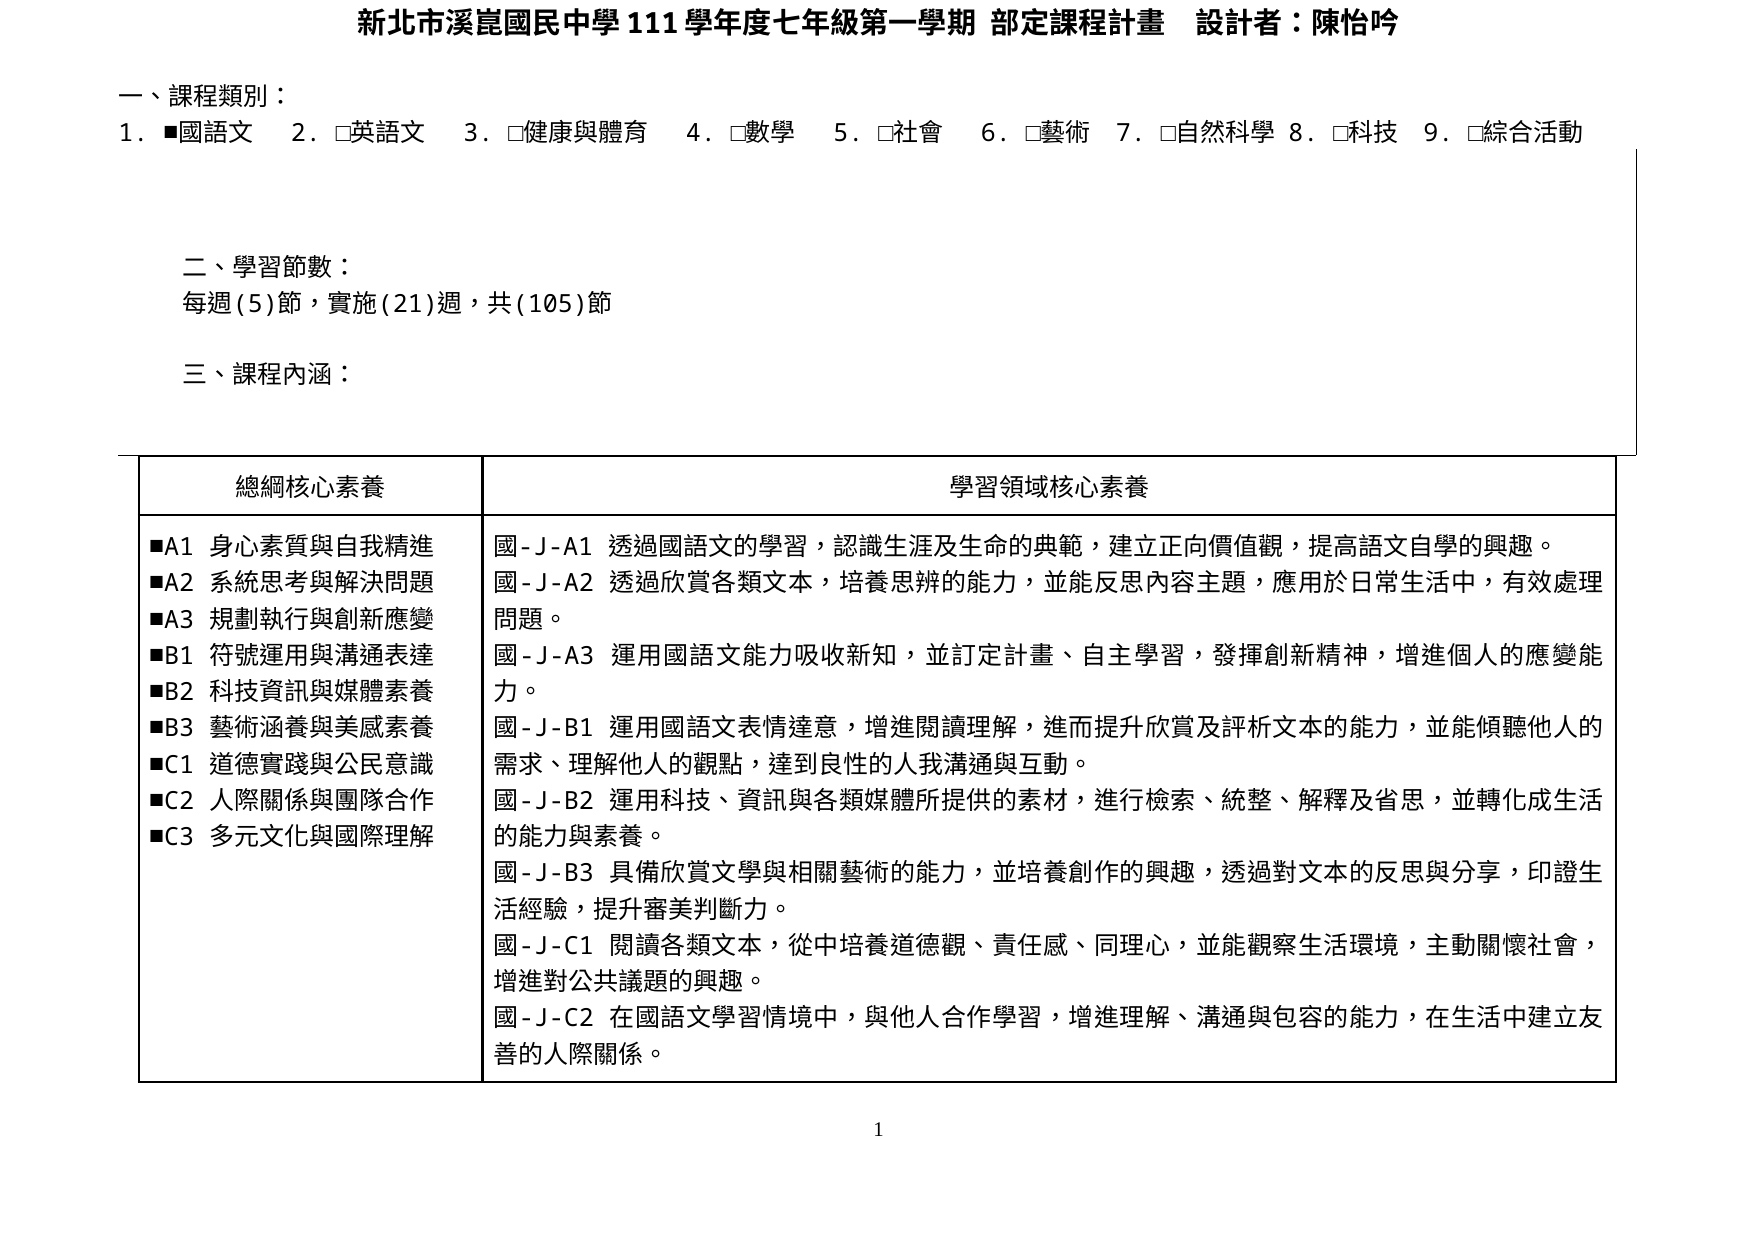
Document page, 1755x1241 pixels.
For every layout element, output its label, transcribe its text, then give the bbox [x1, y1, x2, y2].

table_cell 國-J-A1 透過國語文的學習，認識生涯及生命的典範，建立正向價值觀，提高語文自學的興趣。 國-J-A2 透過欣賞各類文本，培養思辨的能力，並能反思內容主題，應用於日常生活中，有效處理問題。 國-J-A3 運用國語文能力吸收新知，並訂定計畫、自主學習，發揮創新精神，增進個人的應變能力。 國-J-B1 運用國語文表情達意，增進閱讀理解，進而提升欣賞及評析文本的能力，並能傾聽他人的需求、理解他人的觀點，達到良性的人我溝通與互動。 國-J-B2 運用科技、資訊與各類媒體所提供的素材，進行檢索、統整、解釋及省思，並轉化成生活的能力與素養。 國-J-B3 具備欣賞文學與相關藝術的能力，並培養創作的興趣，透過對文本的反思與分享，印證生活經驗，提升審美判斷力。 國-J-C1 閱讀各類文本，從中培養道德觀、責任感、同理心，並能觀察生活環境，主動關懷社會，增進對公共議題的興趣。 國-J-C2 在國語文學習情境中，與他人合作學習，增進理解、溝通與包容的能力，在生活中建立友善的人際關係。 [484, 516, 1615, 1081]
text 新北市溪崑國民中學111學年度七年級第一學期 部定課程計畫 設計者：陳怡吟 [118, 0, 1636, 42]
text 1. ■國語文 2. □英語文 3. □健康與體育 4. □數學 5. □社會 6. □藝術 7. □自然科學 8. □科技 9. □綜合活動 [118, 113, 1636, 149]
table_header 學習領域核心素養 [484, 457, 1615, 514]
text 一、課程類別： [118, 76, 1636, 113]
text 二、學習節數： [118, 248, 1636, 284]
text 每週(5)節，實施(21)週，共(105)節 [118, 284, 1636, 320]
table_header 總綱核心素養 [140, 457, 481, 514]
table_cell ■A1 身心素質與自我精進 ■A2 系統思考與解決問題 ■A3 規劃執行與創新應變 ■B1 符號運用與溝通表達 ■B2 科技資訊與媒體素養 ■B3 藝術涵養與美感素養 ■C1 道德實踐與公民意識 ■C2 人際關係與團隊合作 ■C3 多元文化與國際理解 [140, 516, 481, 1081]
text 三、課程內涵： [118, 354, 1636, 455]
